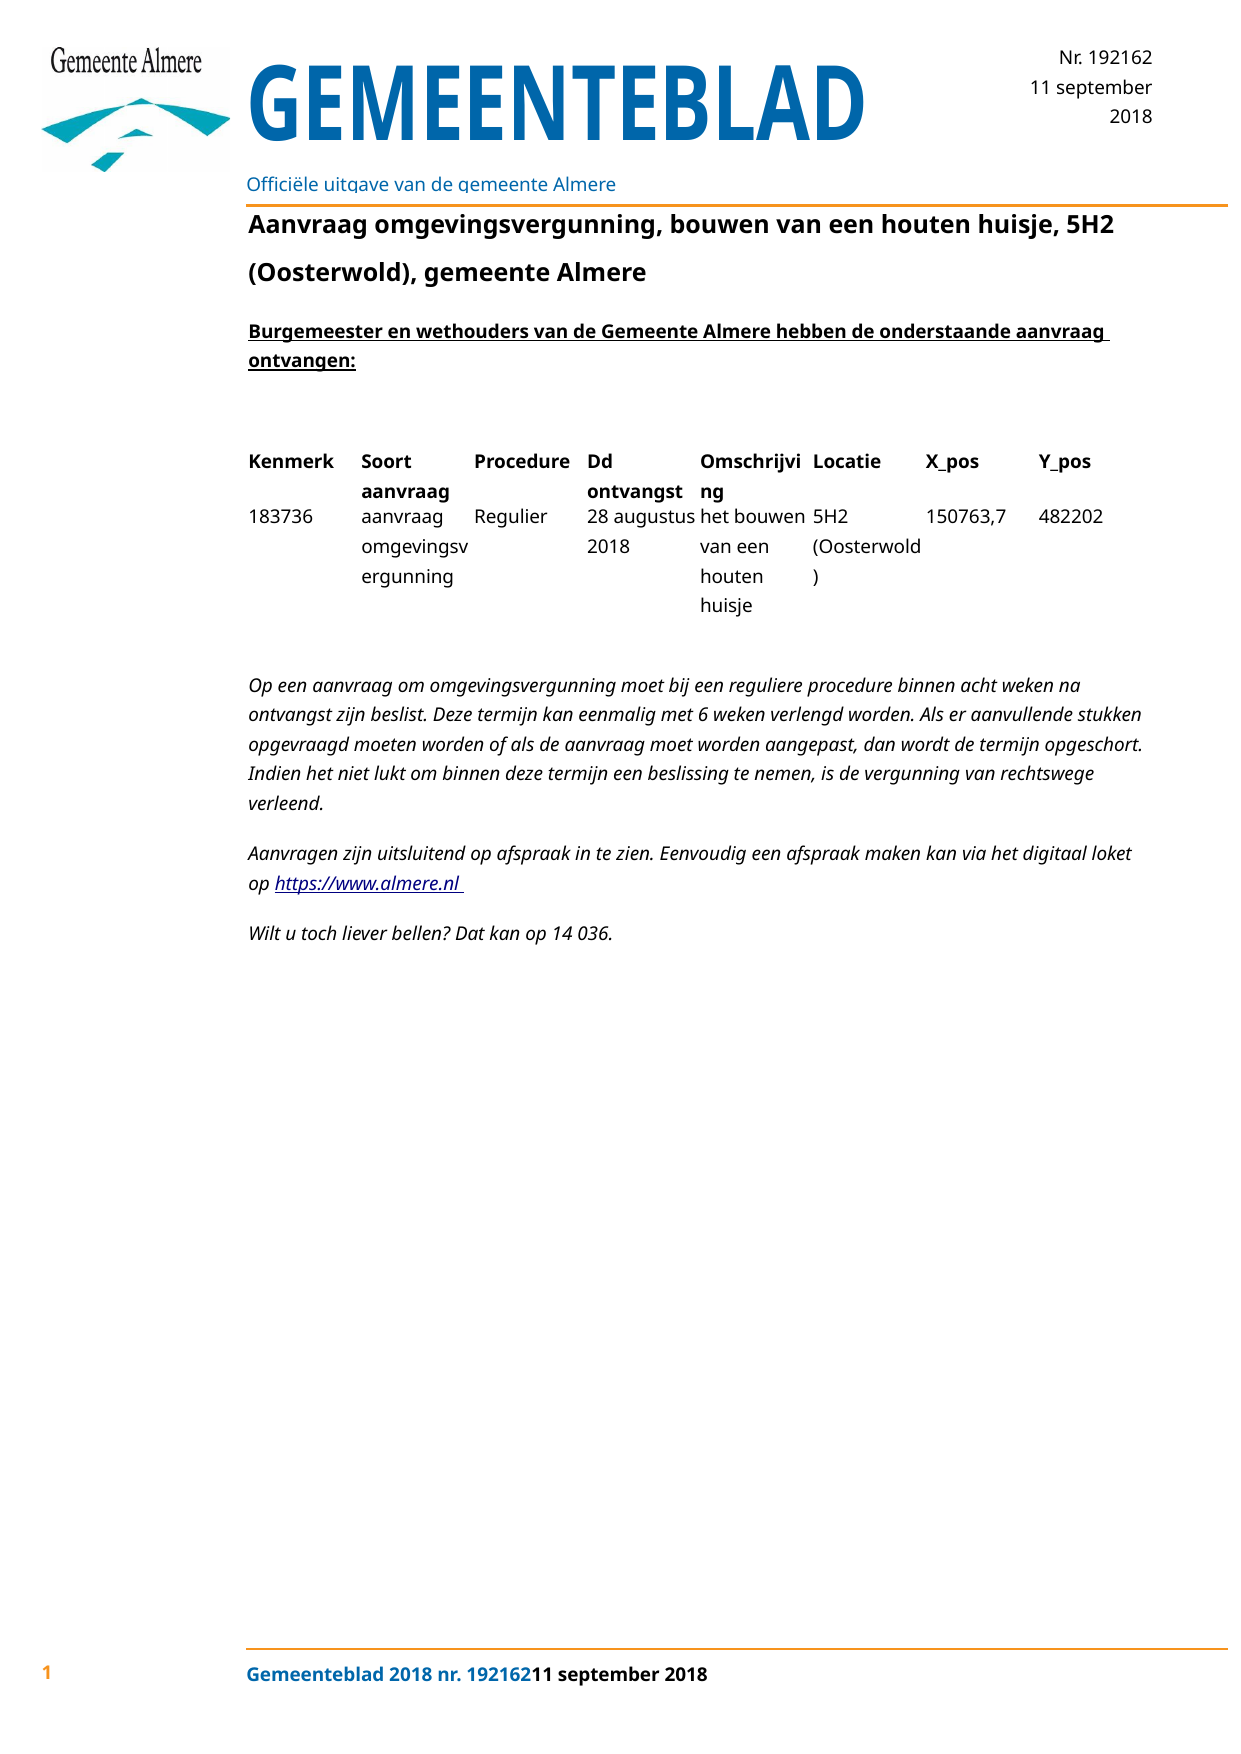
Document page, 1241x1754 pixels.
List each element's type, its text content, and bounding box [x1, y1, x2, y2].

text Wilt u toch liever bellen? Dat kan op 14 036. [248, 921, 1152, 946]
table_header Locatie [813, 449, 926, 504]
picture [41, 47, 231, 172]
text Op een aanvraag om omgevingsvergunning moet bij een reguliere procedure binnen acht weken na ontvangst zijn beslist. Deze termijn kan eenmalig met 6 weken verlengd worden. Als er aanvullende stukken opgevraagd moeten worden of als de aanvraag moet worden aangepast, dan wordt de termijn opgeschort. Indien het niet lukt om binnen deze termijn een beslissing te nemen, is de vergunning van rechtswege verleend. [248, 672, 1152, 816]
table_cell aanvraag omgevingsvergunning [361, 504, 474, 618]
table_cell 28 augustus 2018 [587, 504, 700, 618]
table_cell 150763,7 [926, 504, 1038, 618]
text Aanvraag omgevingsvergunning, bouwen van een houten huisje, 5H2 (Oosterwold), gemeente Almere [248, 207, 1152, 288]
table_cell het bouwen van een houten huisje [700, 504, 813, 618]
table_header X_pos [926, 449, 1038, 504]
table_header Dd ontvangst [587, 449, 700, 504]
text Aanvragen zijn uitsluitend op afspraak in te zien. Eenvoudig een afspraak maken kan via het digitaal loket op https://www.almere.nl [248, 841, 1152, 896]
table_header Omschrijving [700, 449, 813, 504]
table_header Procedure [474, 449, 587, 504]
table_cell 5H2 (Oosterwold) [813, 504, 926, 618]
table_cell 183736 [248, 504, 361, 618]
table_header Kenmerk [248, 449, 361, 504]
table_cell Regulier [474, 504, 587, 618]
table_header Soort aanvraag [361, 449, 474, 504]
table_header Y_pos [1039, 449, 1152, 504]
table_cell 482202 [1039, 504, 1152, 618]
text Burgemeester en wethouders van de Gemeente Almere hebben de onderstaande aanvraag ontvangen: [248, 318, 1152, 373]
